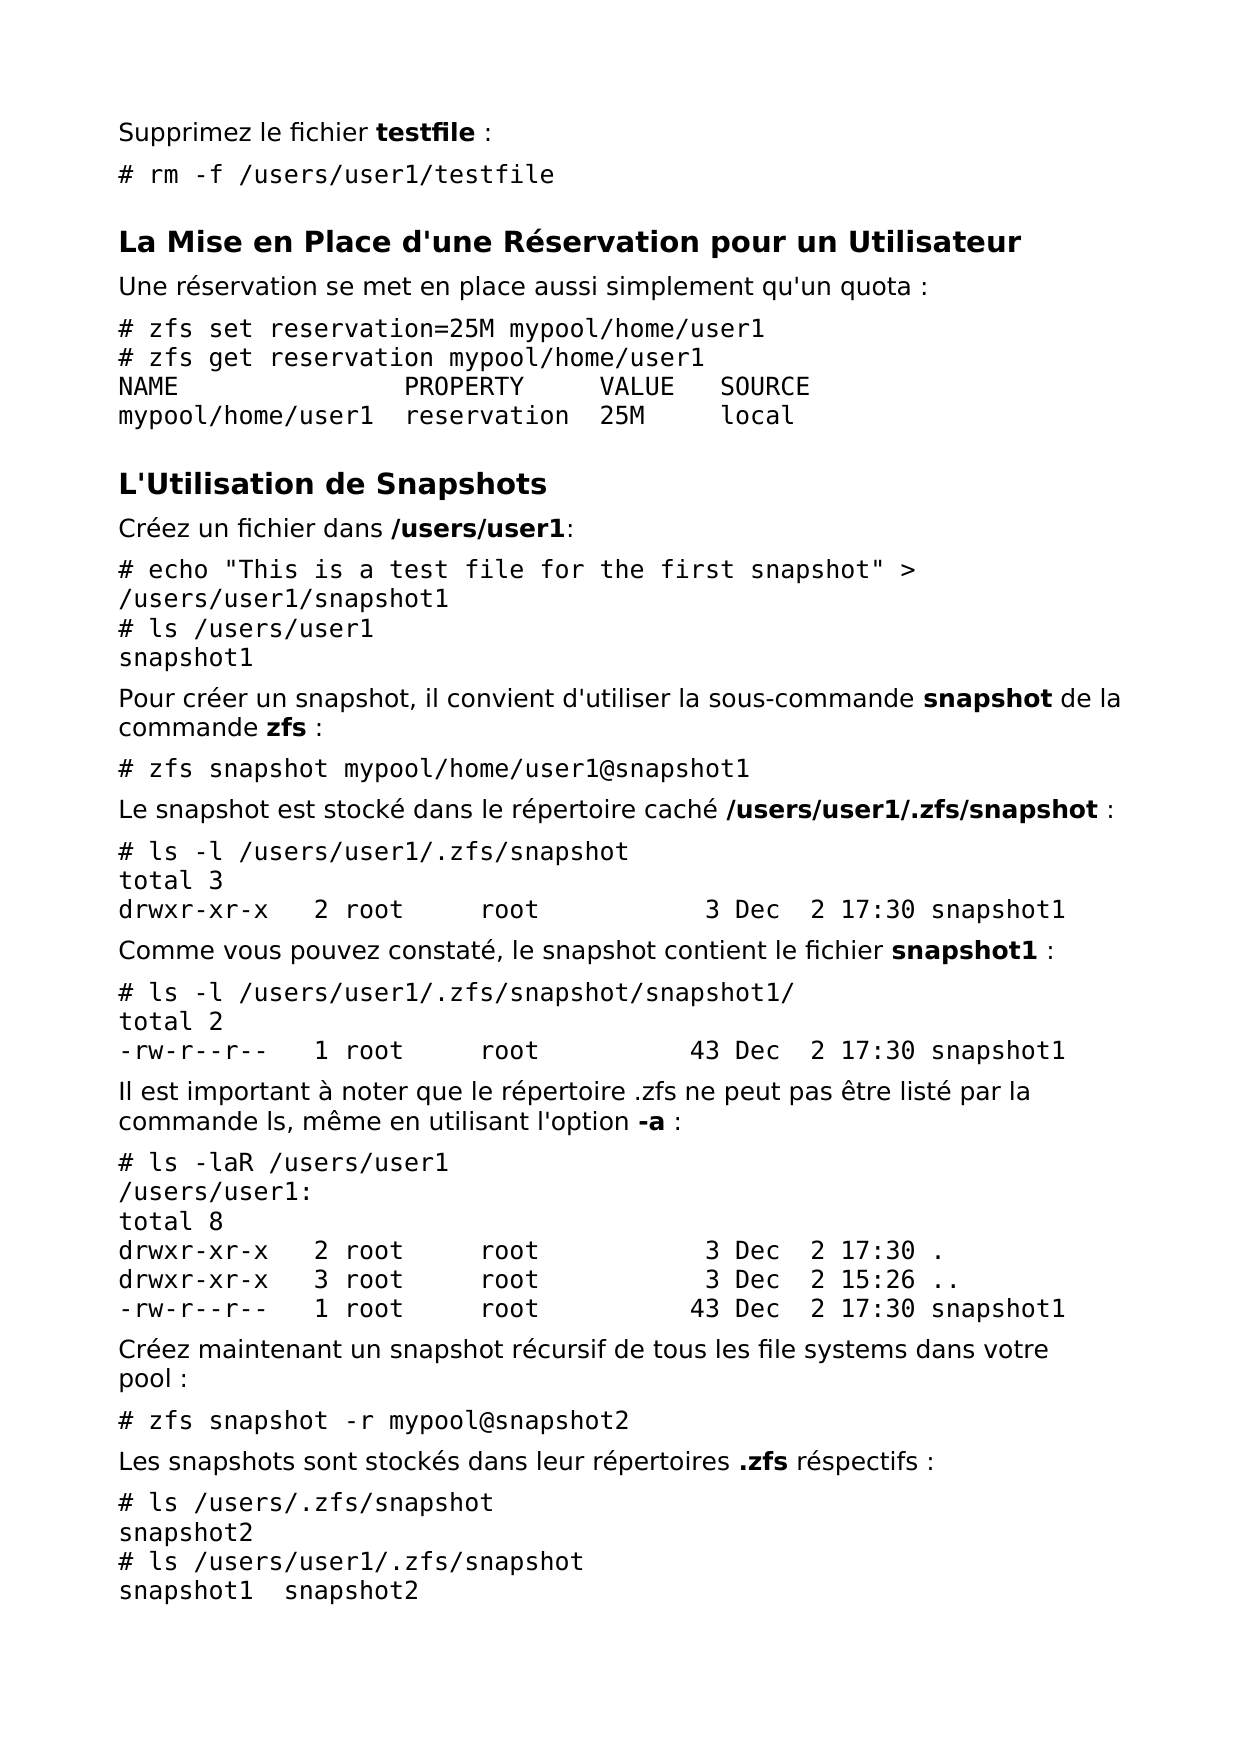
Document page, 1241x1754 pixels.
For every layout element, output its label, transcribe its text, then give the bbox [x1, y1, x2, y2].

text Une réservation se met en place aussi simplement qu'un quota : [118, 272, 1122, 301]
text # echo "This is a test file for the first snapshot" > /users/user1/snapshot1 # ls /users/user1 snapshot1 [118, 555, 1122, 672]
text Les snapshots sont stockés dans leur répertoires .zfs réspectifs : [118, 1447, 1122, 1476]
subtitle La Mise en Place d'une Réservation pour un Utilisateur [118, 226, 1122, 260]
text # zfs snapshot -r mypool@snapshot2 [118, 1406, 1122, 1435]
text Comme vous pouvez constaté, le snapshot contient le fichier snapshot1 : [118, 937, 1122, 966]
text Le snapshot est stocké dans le répertoire caché /users/user1/.zfs/snapshot : [118, 796, 1122, 825]
subtitle L'Utilisation de Snapshots [118, 467, 1122, 501]
text Supprimez le fichier testfile : [118, 118, 1122, 147]
text # ls -l /users/user1/.zfs/snapshot/snapshot1/ total 2 -rw-r--r-- 1 root root 43 Dec 2 17:30 snapshot1 [118, 978, 1122, 1066]
text Il est important à noter que le répertoire .zfs ne peut pas être listé par la commande ls, même en utilisant l'option -a : [118, 1077, 1122, 1136]
text # rm -f /users/user1/testfile [118, 160, 1122, 189]
text # ls -laR /users/user1 /users/user1: total 8 drwxr-xr-x 2 root root 3 Dec 2 17:30 . drwxr-xr-x 3 root root 3 Dec 2 15:26 .. -rw-r--r-- 1 root root 43 Dec 2 17:30 snapshot1 [118, 1148, 1122, 1323]
text Créez un fichier dans /users/user1: [118, 514, 1122, 543]
text # ls -l /users/user1/.zfs/snapshot total 3 drwxr-xr-x 2 root root 3 Dec 2 17:30 snapshot1 [118, 837, 1122, 925]
text # ls /users/.zfs/snapshot snapshot2 # ls /users/user1/.zfs/snapshot snapshot1 snapshot2 [118, 1488, 1122, 1605]
text Créez maintenant un snapshot récursif de tous les file systems dans votre pool : [118, 1335, 1122, 1393]
text # zfs set reservation=25M mypool/home/user1 # zfs get reservation mypool/home/user1 NAME PROPERTY VALUE SOURCE mypool/home/user1 reservation 25M local [118, 314, 1122, 431]
text Pour créer un snapshot, il convient d'utiliser la sous-commande snapshot de la commande zfs : [118, 684, 1122, 742]
text # zfs snapshot mypool/home/user1@snapshot1 [118, 755, 1122, 784]
